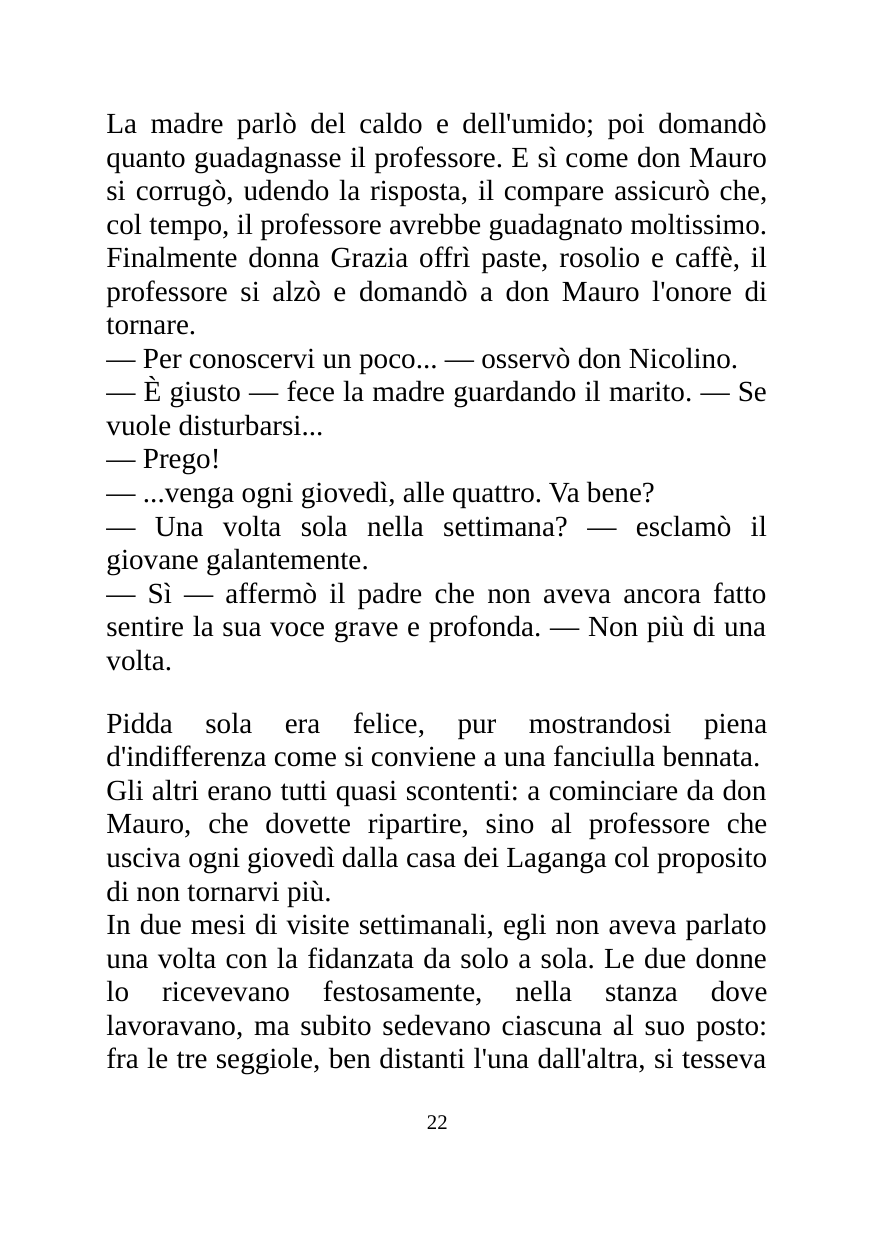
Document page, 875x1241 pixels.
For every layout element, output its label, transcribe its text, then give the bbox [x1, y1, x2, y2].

text — Per conoscervi un poco... — osservò don Nicolino. [106, 341, 768, 374]
text In due mesi di visite settimanali, egli non aveva parlato una volta con la fidanzata da solo a sola. Le due donne lo ricevevano festosamente, nella stanza dove lavoravano, ma subito sedevano ciascuna al suo posto: fra le tre seggiole, ben distanti l'una dall'altra, si tesseva [106, 907, 768, 1075]
text Finalmente donna Grazia offrì paste, rosolio e caffè, il professore si alzò e domandò a don Mauro l'onore di tornare. [106, 240, 768, 341]
text — Prego! [106, 442, 768, 475]
text Gli altri erano tutti quasi scontenti: a cominciare da don Mauro, che dovette ripartire, sino al professore che usciva ogni giovedì dalla casa dei Laganga col proposito di non tornarvi più. [106, 773, 768, 907]
text — Una volta sola nella settimana? — esclamò il giovane galantemente. [106, 509, 768, 576]
text Pidda sola era felice, pur mostrandosi piena d'indifferenza come si conviene a una fanciulla bennata. [106, 706, 768, 773]
text — È giusto — fece la madre guardando il marito. — Se vuole disturbarsi... [106, 374, 768, 442]
text — ...venga ogni giovedì, alle quattro. Va bene? [106, 475, 768, 509]
text — Sì — affermò il padre che non aveva ancora fatto sentire la sua voce grave e profonda. — Non più di una volta. [106, 576, 768, 676]
text La madre parlò del caldo e dell'umido; poi domandò quanto guadagnasse il professore. E sì come don Mauro si corrugò, udendo la risposta, il compare assicurò che, col tempo, il professore avrebbe guadagnato moltissimo. [106, 106, 768, 240]
